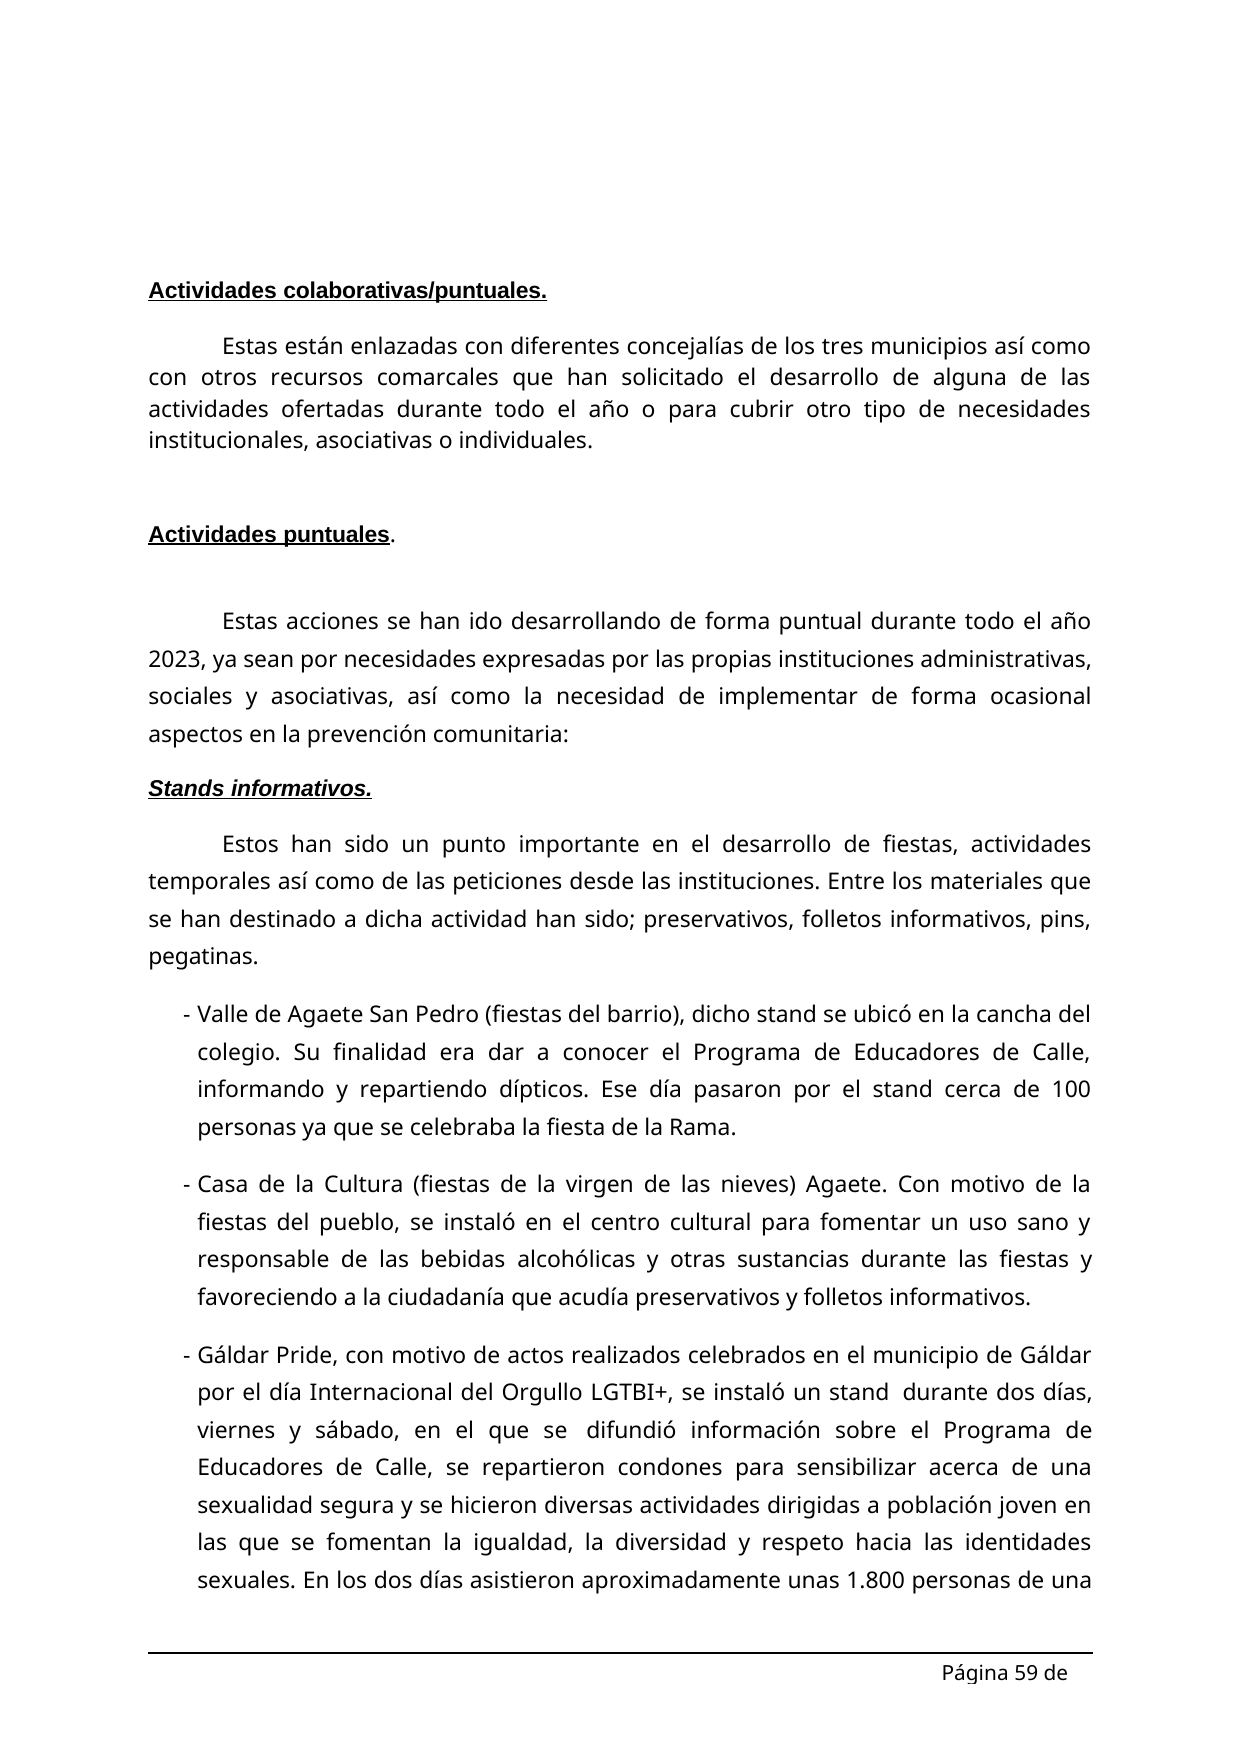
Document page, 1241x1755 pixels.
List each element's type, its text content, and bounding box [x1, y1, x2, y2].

list Valle de Agaete San Pedro (fiestas del barrio), dicho stand se ubicó en la cancha del colegio. Su finalidad era dar a conocer el Programa de Educadores de Calle, informando y repartiendo dípticos. Ese día pasaron por el stand cerca de 100 personas ya que se celebraba la fiesta de la Rama. [183, 998, 1092, 1142]
text Actividades puntuales. [148, 517, 1152, 549]
text Estas están enlazadas con diferentes concejalías de los tres municipios así como con otros recursos comarcales que han solicitado el desarrollo de alguna de las actividades ofertadas durante todo el año o para cubrir otro tipo de necesidades institucionales, asociativas o individuales. [148, 330, 1092, 455]
text Estos han sido un punto importante en el desarrollo de fiestas, actividades temporales así como de las peticiones desde las instituciones. Entre los materiales que se han destinado a dicha actividad han sido; preservativos, folletos informativos, pins, pegatinas. [148, 828, 1092, 971]
list Gáldar Pride, con motivo de actos realizados celebrados en el municipio de Gáldar por el día Internacional del Orgullo LGTBI+, se instaló un stand durante dos días, viernes y sábado, en el que se difundió información sobre el Programa de Educadores de Calle, se repartieron condones para sensibilizar acerca de una sexualidad segura y se hicieron diversas actividades dirigidas a población joven en las que se fomentan la igualdad, la diversidad y respeto hacia las identidades sexuales. En los dos días asistieron aproximadamente unas 1.800 personas de una [183, 1339, 1093, 1595]
list Casa de la Cultura (fiestas de la virgen de las nieves) Agaete. Con motivo de la fiestas del pueblo, se instaló en el centro cultural para fomentar un uso sano y responsable de las bebidas alcohólicas y otras sustancias durante las fiestas y favoreciendo a la ciudadanía que acudía preservativos y folletos informativos. [183, 1168, 1092, 1312]
text Estas acciones se han ido desarrollando de forma puntual durante todo el año 2023, ya sean por necesidades expresadas por las propias instituciones administrativas, sociales y asociativas, así como la necesidad de implementar de forma ocasional aspectos en la prevención comunitaria: [148, 605, 1093, 749]
subtitle Stands informativos. [148, 775, 1152, 802]
text Actividades colaborativas/puntuales. [148, 277, 1152, 304]
